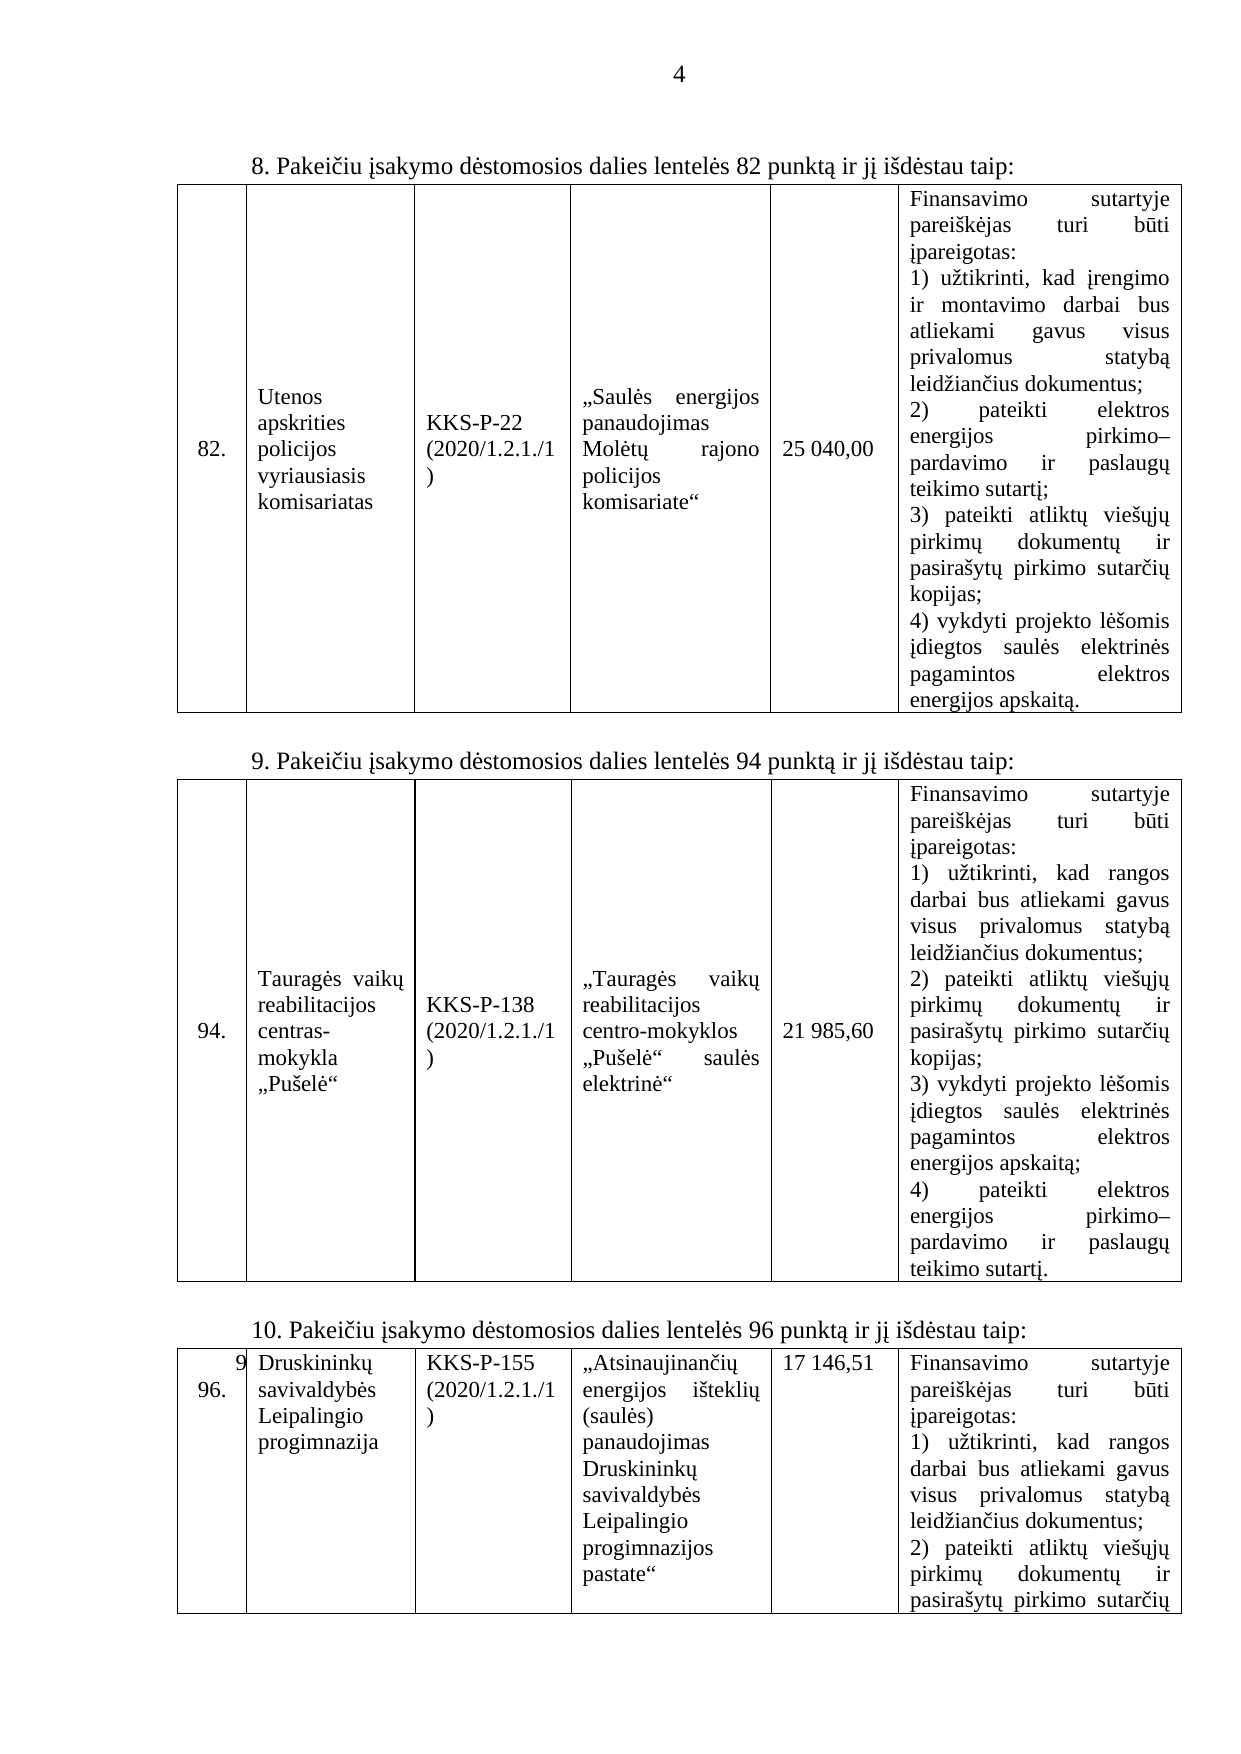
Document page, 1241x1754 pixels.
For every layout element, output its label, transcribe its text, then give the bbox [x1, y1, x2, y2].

table_header „Saulės energijos panaudojimas Molėtų rajono policijos komisariate“ [571, 185, 770, 712]
table_header Utenos apskrities policijos vyriausiasis komisariatas [247, 185, 414, 712]
table_header Finansavimo sutartyje pareiškėjas turi būti įpareigotas: 1) užtikrinti, kad rangos darbai bus atliekami gavus visus privalomus statybą leidžiančius dokumentus; 2) pateikti atliktų viešųjų pirkimų dokumentų ir pasirašytų pirkimo sutarčių [899, 1349, 1181, 1613]
table_header Druskininkų savivaldybės Leipalingio progimnazija [247, 1349, 415, 1613]
text 10. Pakeičiu įsakymo dėstomosios dalies lentelės 96 punktą ir jį išdėstau taip: [177, 1315, 1181, 1344]
table_header KKS-P-22 (2020/1.2.1./1) [415, 185, 570, 712]
table_header „Tauragės vaikų reabilitacijos centro-mokyklos „Pušelė“ saulės elektrinė“ [572, 780, 771, 1281]
table_header 25 040,00 [771, 185, 898, 712]
text 8. Pakeičiu įsakymo dėstomosios dalies lentelės 82 punktą ir jį išdėstau taip: [177, 151, 1181, 180]
table_header „Atsinaujinančių energijos išteklių (saulės) panaudojimas Druskininkų savivaldybės Leipalingio progimnazijos pastate“ [572, 1349, 771, 1613]
table_header Finansavimo sutartyje pareiškėjas turi būti įpareigotas: 1) užtikrinti, kad rangos darbai bus atliekami gavus visus privalomus statybą leidžiančius dokumentus; 2) pateikti atliktų viešųjų pirkimų dokumentų ir pasirašytų pirkimo sutarčių kopijas; 3) vykdyti projekto lėšomis įdiegtos saulės elektrinės pagamintos elektros energijos apskaitą; 4) pateikti elektros energijos pirkimo–pardavimo ir paslaugų teikimo sutartį. [899, 780, 1181, 1281]
table_header KKS-P-155 (2020/1.2.1./1) [416, 1349, 571, 1613]
table_header 94. [178, 780, 246, 1281]
table_header 996. [178, 1349, 246, 1613]
table_header 17 146,51 [772, 1349, 898, 1613]
text 9. Pakeičiu įsakymo dėstomosios dalies lentelės 94 punktą ir jį išdėstau taip: [177, 746, 1181, 775]
table_header Tauragės vaikų reabilitacijos centras-mokykla „Pušelė“ [247, 780, 414, 1281]
table_header 21 985,60 [772, 780, 898, 1281]
table_header 82. [178, 185, 246, 712]
table_header Finansavimo sutartyje pareiškėjas turi būti įpareigotas: 1) užtikrinti, kad įrengimo ir montavimo darbai bus atliekami gavus visus privalomus statybą leidžiančius dokumentus; 2) pateikti elektros energijos pirkimo–pardavimo ir paslaugų teikimo sutartį; 3) pateikti atliktų viešųjų pirkimų dokumentų ir pasirašytų pirkimo sutarčių kopijas; 4) vykdyti projekto lėšomis įdiegtos saulės elektrinės pagamintos elektros energijos apskaitą. [899, 185, 1181, 712]
table_header KKS-P-138 (2020/1.2.1./1) [416, 780, 571, 1281]
